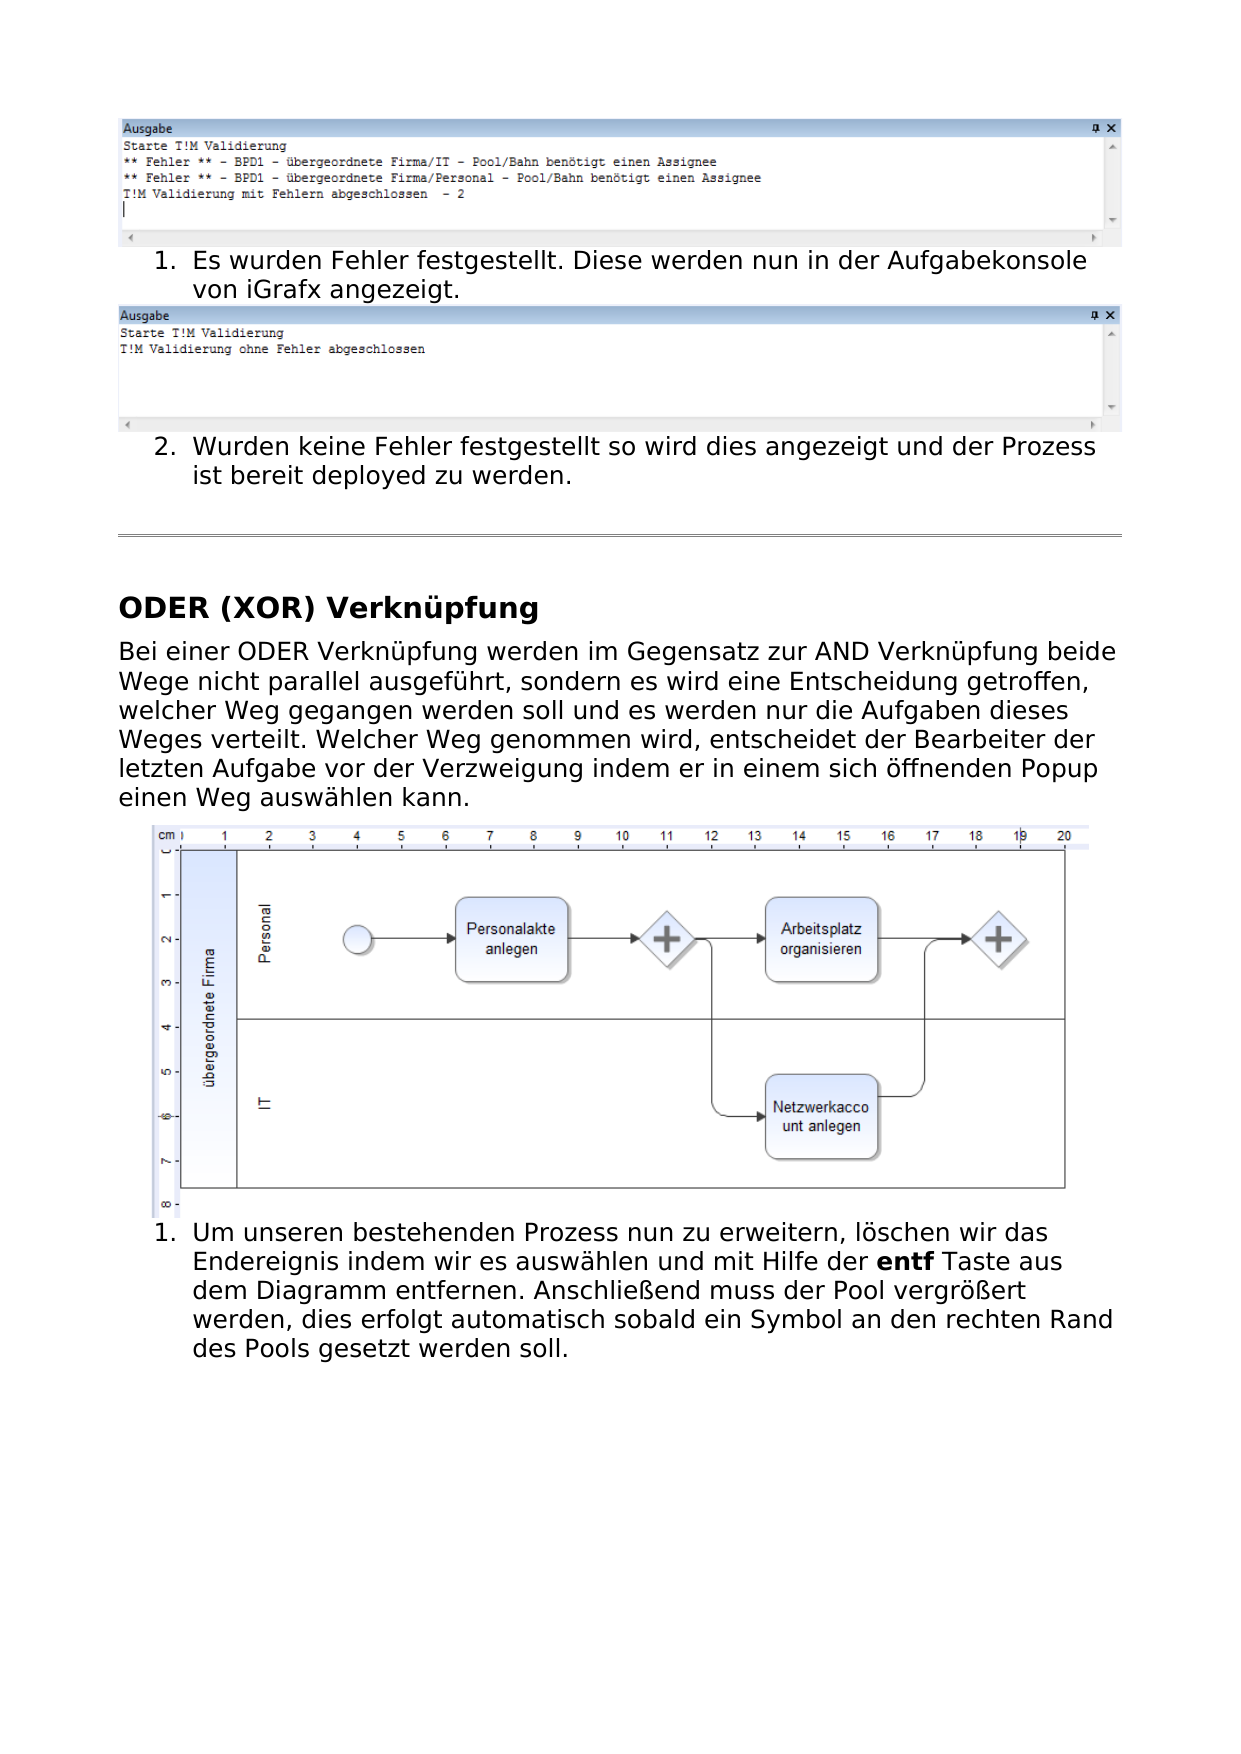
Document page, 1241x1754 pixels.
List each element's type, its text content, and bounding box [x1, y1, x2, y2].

subtitle ODER (XOR) Verknüpfung [118, 591, 1122, 625]
text Bei einer ODER Verknüpfung werden im Gegensatz zur AND Verknüpfung beide Wege nicht parallel ausgeführt, sondern es wird eine Entscheidung getroffen, welcher Weg gegangen werden soll und es werden nur die Aufgaben dieses Weges verteilt. Welcher Weg genommen wird, entscheidet der Bearbeiter der letzten Aufgabe vor der Verzweigung indem er in einem sich öffnenden Popup einen Weg auswählen kann. [118, 637, 1122, 812]
list Um unseren bestehenden Prozess nun zu erweitern, löschen wir das Endereignis indem wir es auswählen und mit Hilfe der entf Taste aus dem Diagramm entfernen. Anschließend muss der Pool vergrößert werden, dies erfolgt automatisch sobald ein Symbol an den rechten Rand des Pools gesetzt werden soll. [177, 854, 1122, 1364]
list Wurden keine Fehler festgestellt so wird dies angezeigt und der Prozess ist bereit deployed zu werden. [177, 432, 1122, 490]
picture [151, 825, 1089, 1218]
list Es wurden Fehler festgestellt. Diese werden nun in der Aufgabekonsole von iGrafx angezeigt. [177, 247, 1122, 304]
picture [118, 118, 1123, 247]
picture [118, 304, 1123, 432]
